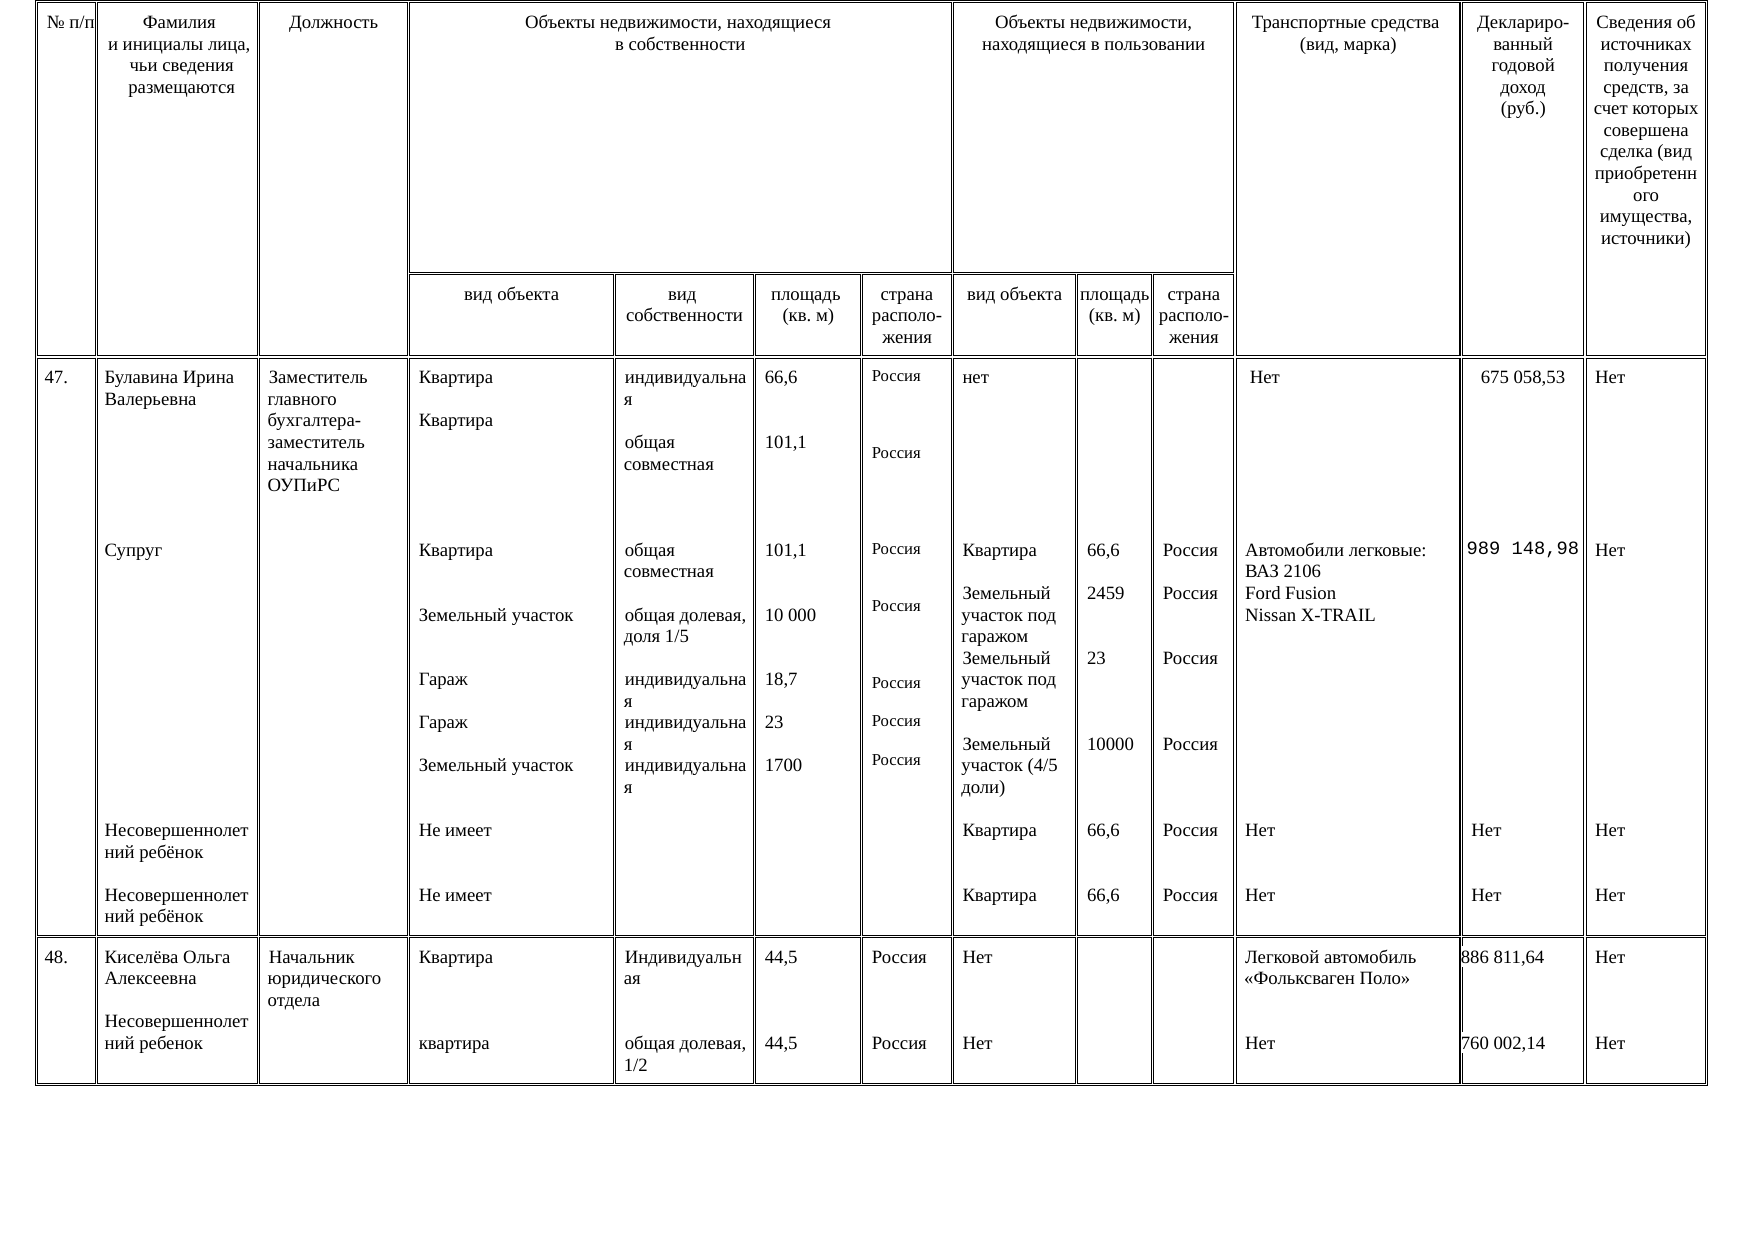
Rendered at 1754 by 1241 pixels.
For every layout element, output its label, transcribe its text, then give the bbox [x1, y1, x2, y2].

table_cell 48. [38, 938, 95, 1083]
table_cell [1078, 938, 1151, 1083]
table_header Транспортные средства (вид, марка) [1237, 3, 1459, 355]
table_cell площадь (кв. м) [1078, 275, 1151, 355]
table_cell 886 811,64 760 002,14 [1463, 938, 1583, 1083]
table_cell 66,6 101,1 101,1 10 000 18,7 23 1700 [756, 359, 860, 935]
table_cell Россия Россия Россия Россия Россия Россия [1154, 359, 1233, 935]
table_cell страна располо-жения [863, 275, 951, 355]
table_header Объекты недвижимости, находящиеся в пользовании [954, 3, 1233, 272]
table_cell Киселёва Ольга Алексеевна Несовершеннолетний ребенок [98, 938, 257, 1083]
table_cell вид объекта [954, 275, 1075, 355]
table_cell вид собственности [616, 275, 753, 355]
table_header Объекты недвижимости, находящиеся в собственности [410, 3, 951, 272]
table_cell Нет Автомобили легковые: ВАЗ 2106 Ford Fusion Nissan X-TRAIL Нет Нет [1237, 359, 1459, 935]
table_cell площадь (кв. м) [756, 275, 860, 355]
table_cell нет Квартира Земельный участок под гаражом Земельный участок под гаражом Земельный участок (4/5 доли) Квартира Квартира [954, 359, 1075, 935]
table_cell Булавина Ирина Валерьевна Супруг Несовершеннолетний ребёнок Несовершеннолетний ребёнок [98, 359, 257, 935]
table_cell индивидуальная общая совместная общая совместная общая долевая, доля 1/5 индивидуальная индивидуальная индивидуальная [616, 359, 753, 935]
table_cell страна располо-жения [1154, 275, 1233, 355]
table_cell Заместитель главного бухгалтера-заместитель начальника ОУПиРС [260, 359, 407, 935]
table_cell Индивидуальная общая долевая, 1/2 [616, 938, 753, 1083]
table_header Должность [260, 3, 407, 355]
table_cell Квартира Квартира Квартира Земельный участок Гараж Гараж Земельный участок Не имеет Не имеет [410, 359, 613, 935]
table_cell 66,6 2459 23 10000 66,6 66,6 [1078, 359, 1151, 935]
table_cell вид объекта [410, 275, 613, 355]
table_header № п/п [38, 3, 95, 355]
table_cell Россия Россия [863, 938, 951, 1083]
table_cell Квартира квартира [410, 938, 613, 1083]
table_cell Нет Нет [954, 938, 1075, 1083]
table_header Деклариро-ванный годовой доход (руб.) [1463, 3, 1583, 355]
table_cell 675 058,53 989 148,98 Нет Нет [1463, 359, 1583, 935]
table_cell Россия Россия Россия Россия Россия Россия Россия [863, 359, 951, 935]
table_cell Начальник юридического отдела [260, 938, 407, 1083]
table_cell 47. [38, 359, 95, 935]
table_header Сведения об источниках получения средств, за счет которых совершена сделка (вид приобретенного имущества, источники) [1587, 3, 1705, 355]
table_cell Нет Нет [1587, 938, 1705, 1083]
table_cell Нет Нет Нет Нет [1587, 359, 1705, 935]
table_header Фамилия и инициалы лица, чьи сведения размещаются [98, 3, 257, 355]
table_cell [1154, 938, 1233, 1083]
table_cell Легковой автомобиль «Фольксваген Поло» Нет [1237, 938, 1459, 1083]
table_cell 44,5 44,5 [756, 938, 860, 1083]
